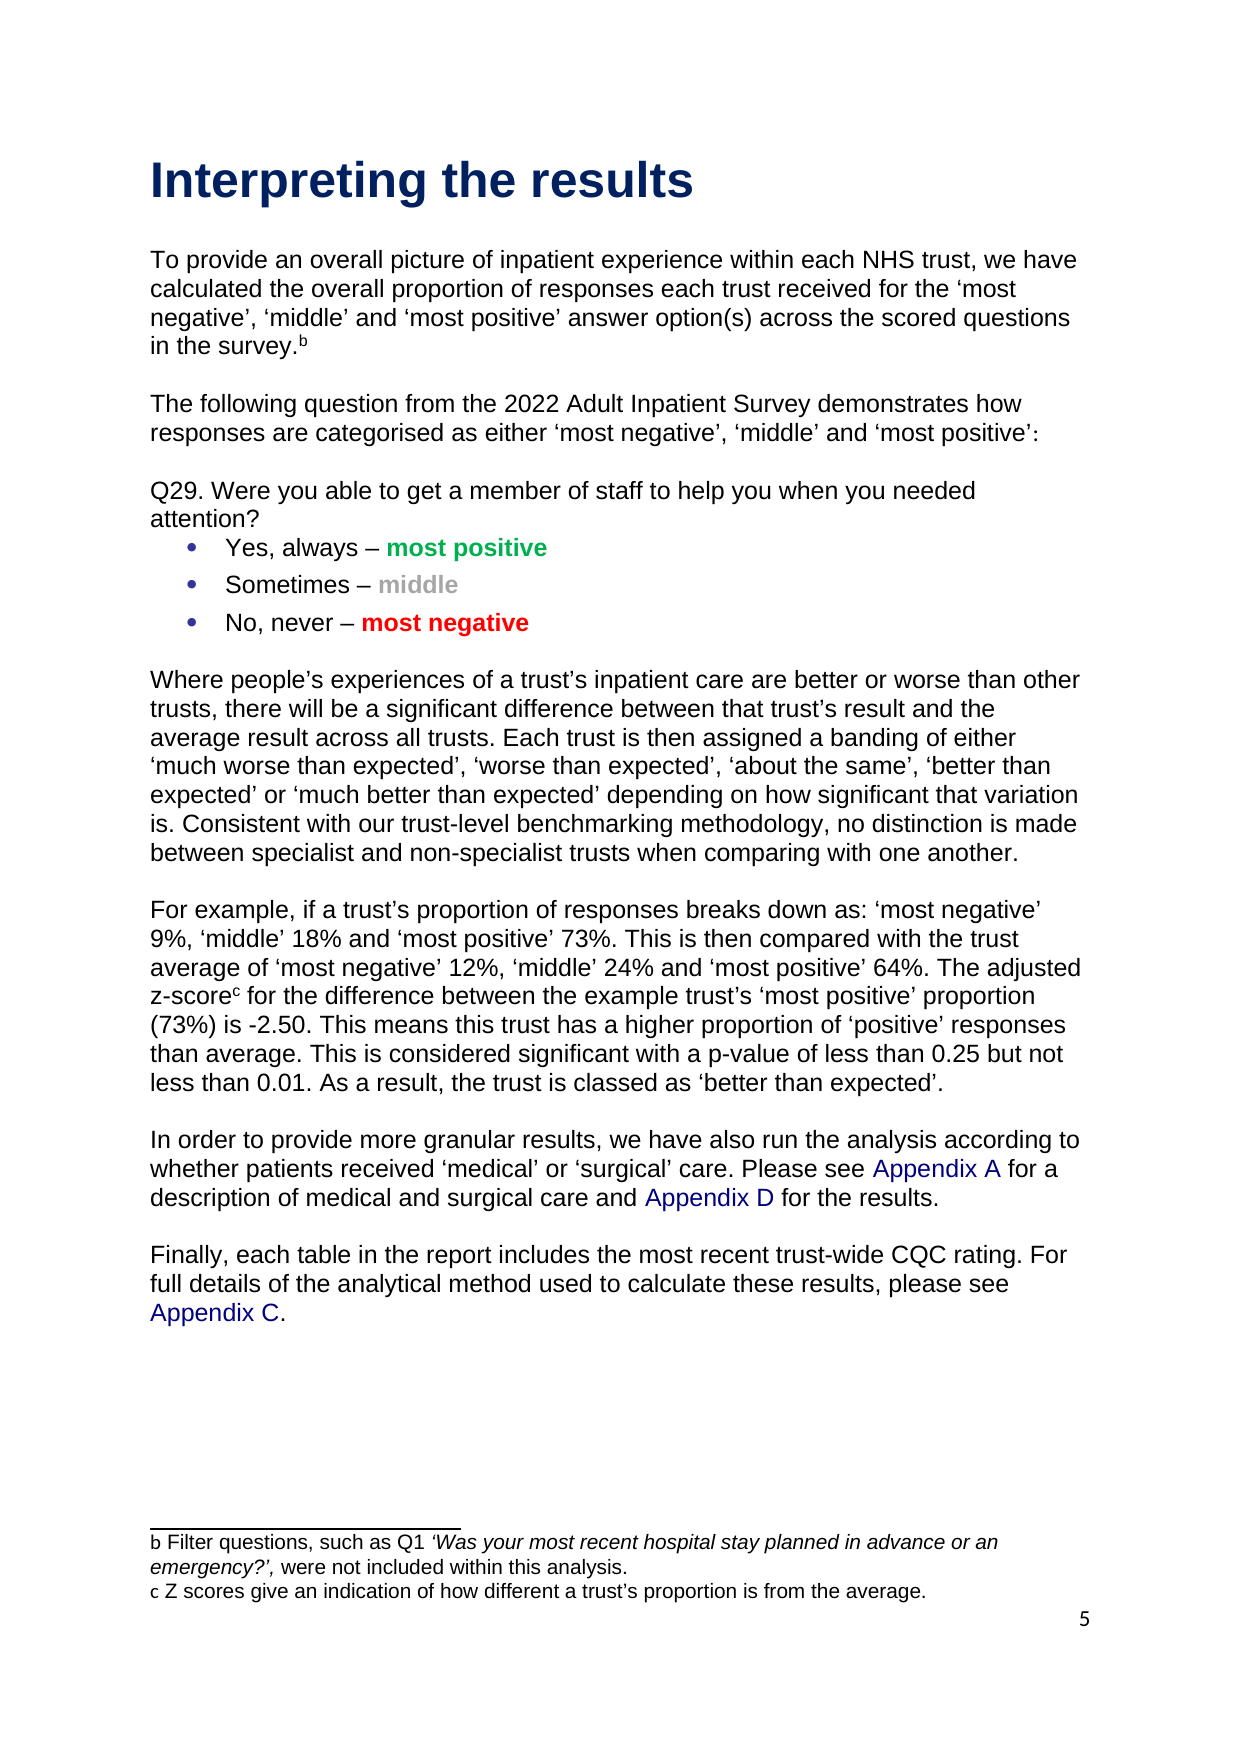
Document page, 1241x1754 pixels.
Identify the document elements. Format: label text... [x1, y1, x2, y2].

list No, never – most negative [187, 607, 1090, 636]
list Sometimes – middle [187, 570, 1090, 599]
text Where people’s experiences of a trust’s inpatient care are better or worse than other trusts, there will be a significant difference between that trust’s result and the average result across all trusts. Each trust is then assigned a banding of either ‘much worse than expected’, ‘worse than expected’, ‘about the same’, ‘better than expected’ or ‘much better than expected’ depending on how significant that variation is. Consistent with our trust-level benchmarking methodology, no distinction is made between specialist and non-specialist trusts when comparing with one another. [150, 665, 1090, 866]
list Yes, always – most positive [187, 533, 1090, 562]
text Finally, each table in the report includes the most recent trust-wide CQC rating. For full details of the analytical method used to calculate these results, please see Appendix C. [150, 1240, 1090, 1326]
text Filter questions, such as Q1 ‘Was your most recent hospital stay planned in advance or an emergency?’, were not included within this analysis. [150, 1529, 1090, 1578]
text In order to provide more granular results, we have also run the analysis according to whether patients received ‘medical’ or ‘surgical’ care. Please see Appendix A for a description of medical and surgical care and Appendix D for the results. [150, 1125, 1090, 1211]
text The following question from the 2022 Adult Inpatient Survey demonstrates how responses are categorised as either ‘most negative’, ‘middle’ and ‘most positive’: [150, 389, 1090, 447]
text Z scores give an indication of how different a trust’s proportion is from the average. [150, 1578, 1090, 1604]
subtitle Interpreting the results [150, 150, 1090, 207]
text For example, if a trust’s proportion of responses breaks down as: ‘most negative’ 9%, ‘middle’ 18% and ‘most positive’ 73%. This is then compared with the trust average of ‘most negative’ 12%, ‘middle’ 24% and ‘most positive’ 64%. The adjusted z-score for the difference between the example trust’s ‘most positive’ proportion (73%) is -2.50. This means this trust has a higher proportion of ‘positive’ responses than average. This is considered significant with a p-value of less than 0.25 but not less than 0.01. As a result, the trust is classed as ‘better than expected’. [150, 895, 1090, 1096]
text Q29. Were you able to get a member of staff to help you when you needed attention? [150, 476, 1090, 533]
text To provide an overall picture of inpatient experience within each NHS trust, we have calculated the overall proportion of responses each trust received for the ‘most negative’, ‘middle’ and ‘most positive’ answer option(s) across the scored questions in the survey. [150, 245, 1090, 360]
